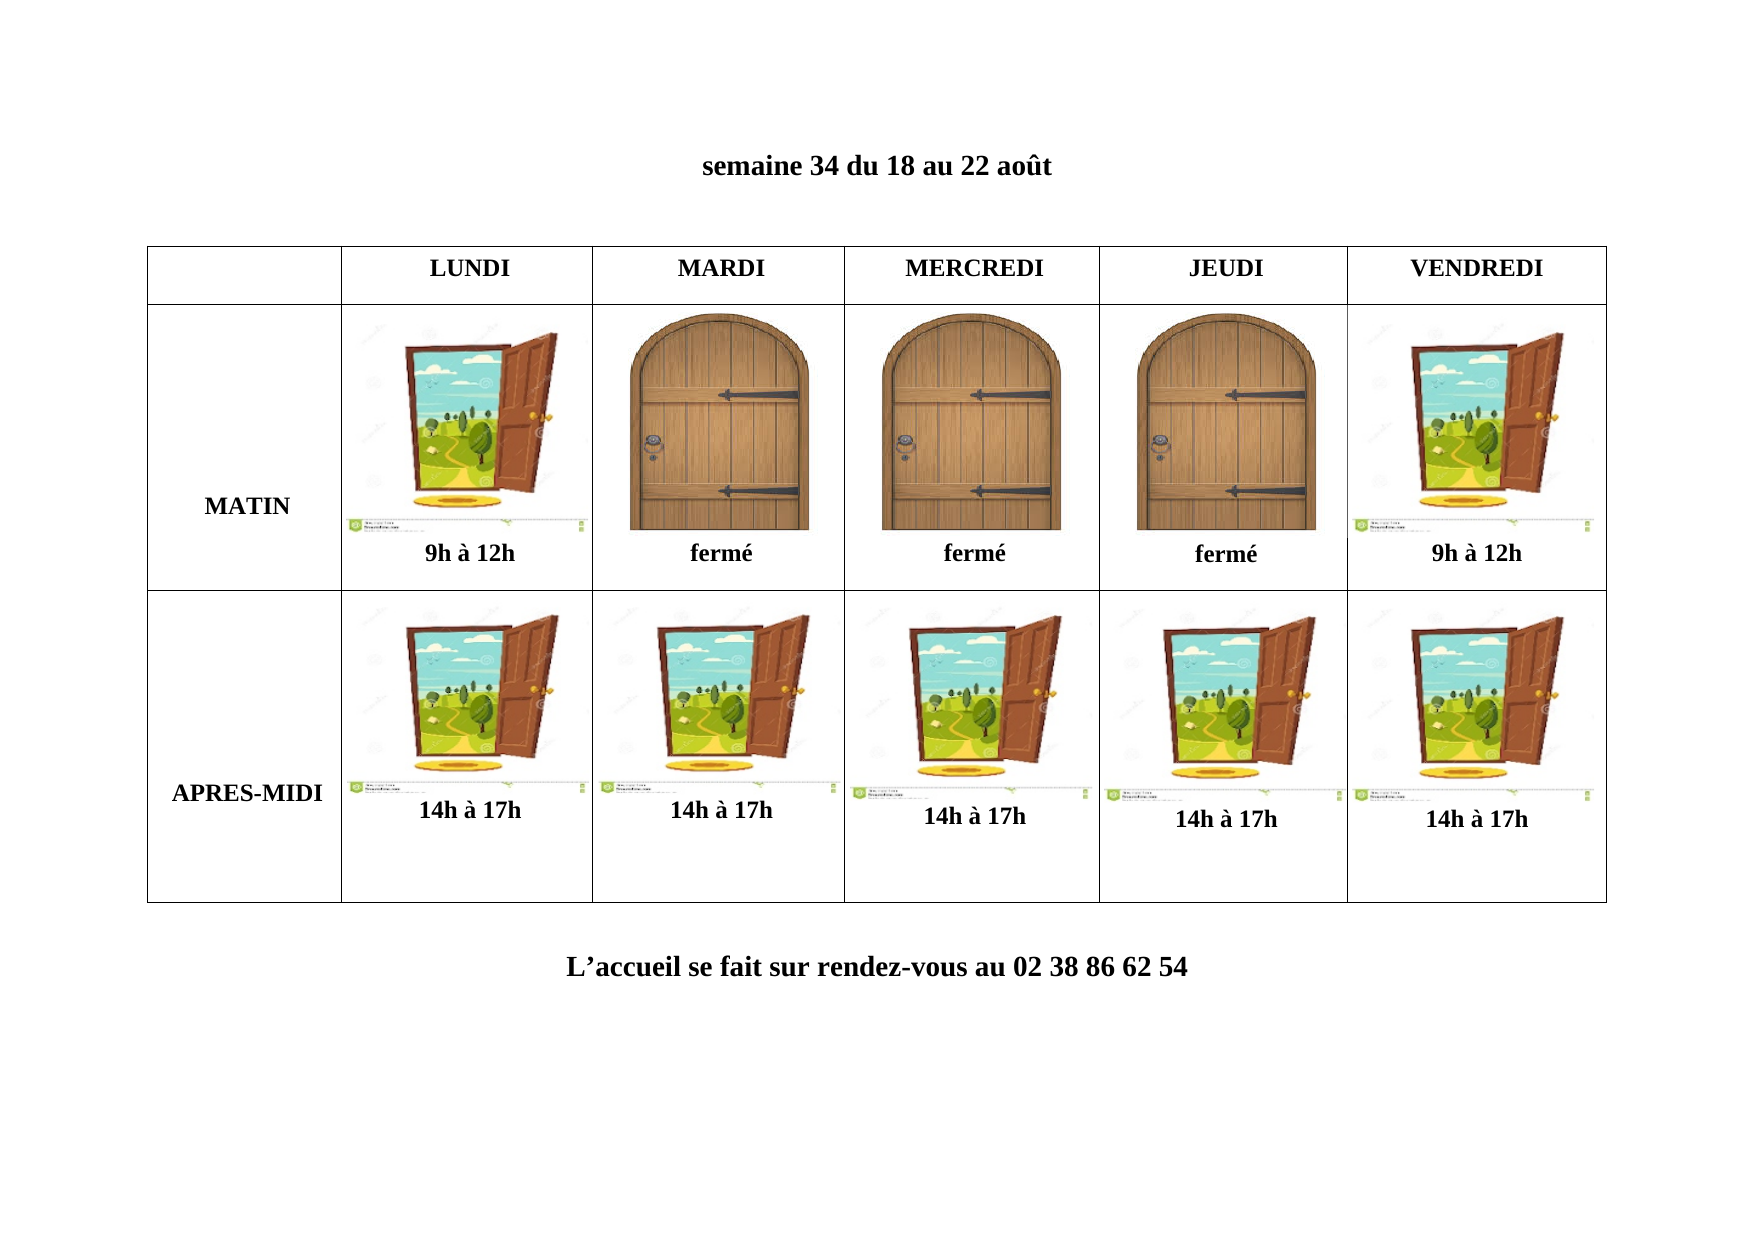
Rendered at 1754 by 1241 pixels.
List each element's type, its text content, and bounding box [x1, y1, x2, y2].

table_header [148, 247, 341, 304]
picture [1352, 306, 1595, 534]
table_header MERCREDI [845, 247, 1099, 304]
table_header VENDREDI [1348, 247, 1606, 304]
picture [850, 305, 1093, 538]
table_cell 14h à 17h [342, 591, 592, 902]
text L’accueil se fait sur rendez-vous au 02 38 86 62 54 [148, 949, 1606, 983]
table_cell fermé [593, 305, 844, 590]
picture [1105, 305, 1348, 538]
table_cell 9h à 12h [1348, 305, 1606, 590]
table_cell 14h à 17h [593, 591, 844, 902]
picture [1352, 593, 1595, 803]
table_cell 14h à 17h [1100, 591, 1347, 902]
picture [346, 306, 589, 534]
table_cell APRES-MIDI [148, 591, 341, 902]
picture [598, 305, 841, 538]
table_header MARDI [593, 247, 844, 304]
text semaine 34 du 18 au 22 août [148, 148, 1606, 181]
table_cell MATIN [148, 305, 341, 590]
table_cell fermé [845, 305, 1099, 590]
picture [598, 591, 841, 795]
picture [850, 591, 1093, 801]
table_cell fermé [1100, 305, 1347, 590]
table_cell 9h à 12h [342, 305, 592, 590]
table_cell 14h à 17h [1348, 591, 1606, 902]
picture [347, 591, 590, 795]
picture [1104, 593, 1347, 803]
table_header JEUDI [1100, 247, 1347, 304]
table_cell 14h à 17h [845, 591, 1099, 902]
table_header LUNDI [342, 247, 592, 304]
